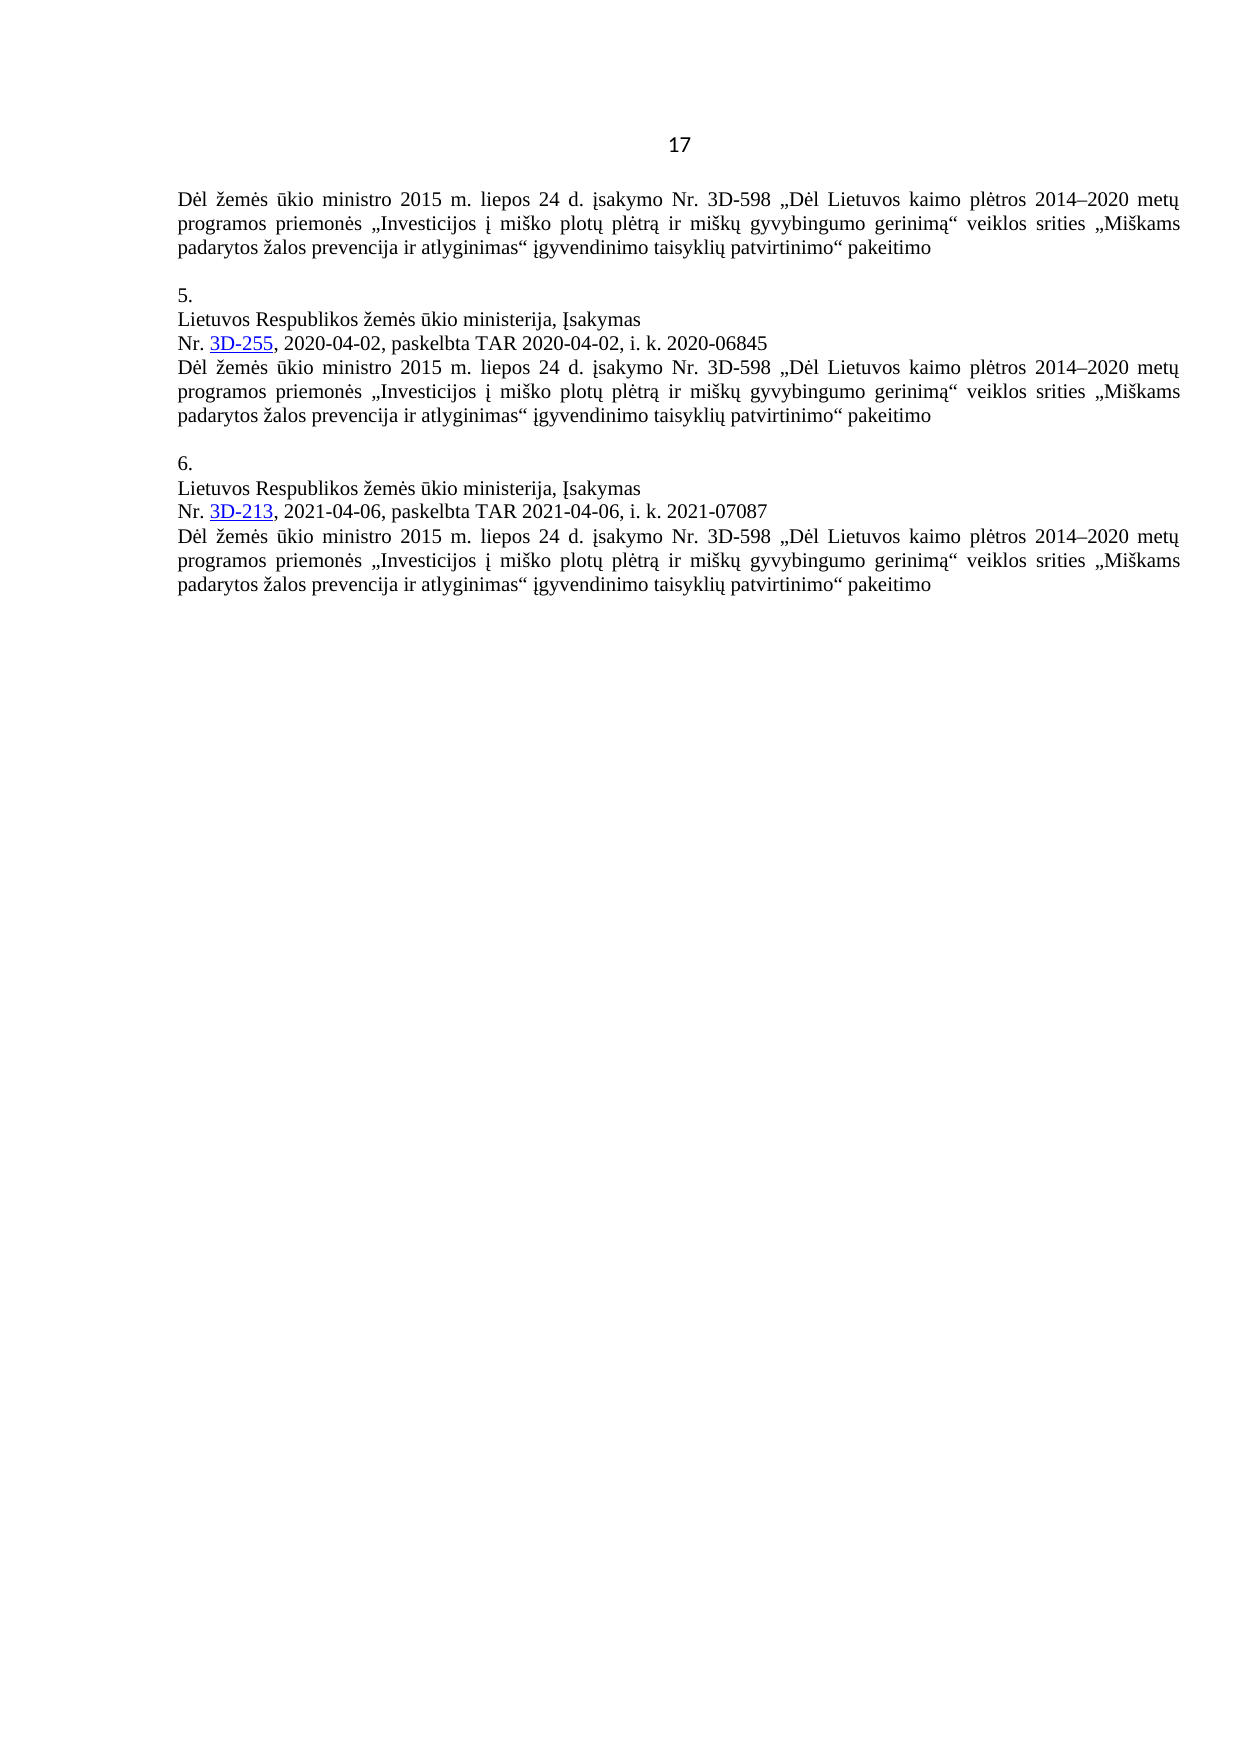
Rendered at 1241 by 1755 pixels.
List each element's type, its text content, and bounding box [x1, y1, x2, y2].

text 5. [177, 283, 1181, 307]
text Lietuvos Respublikos žemės ūkio ministerija, Įsakymas [177, 475, 1181, 499]
text Nr. 3D-255, 2020-04-02, paskelbta TAR 2020-04-02, i. k. 2020-06845 [177, 331, 1181, 355]
text 6. [177, 451, 1181, 475]
text Nr. 3D-213, 2021-04-06, paskelbta TAR 2021-04-06, i. k. 2021-07087 [177, 499, 1181, 523]
text Dėl žemės ūkio ministro 2015 m. liepos 24 d. įsakymo Nr. 3D-598 „Dėl Lietuvos kaimo plėtros 2014–2020 metų programos priemonės „Investicijos į miško plotų plėtrą ir miškų gyvybingumo gerinimą“ veiklos srities „Miškams padarytos žalos prevencija ir atlyginimas“ įgyvendinimo taisyklių patvirtinimo“ pakeitimo [177, 187, 1181, 259]
text Lietuvos Respublikos žemės ūkio ministerija, Įsakymas [177, 307, 1181, 331]
text Dėl žemės ūkio ministro 2015 m. liepos 24 d. įsakymo Nr. 3D-598 „Dėl Lietuvos kaimo plėtros 2014–2020 metų programos priemonės „Investicijos į miško plotų plėtrą ir miškų gyvybingumo gerinimą“ veiklos srities „Miškams padarytos žalos prevencija ir atlyginimas“ įgyvendinimo taisyklių patvirtinimo“ pakeitimo [177, 355, 1181, 427]
text Dėl žemės ūkio ministro 2015 m. liepos 24 d. įsakymo Nr. 3D-598 „Dėl Lietuvos kaimo plėtros 2014–2020 metų programos priemonės „Investicijos į miško plotų plėtrą ir miškų gyvybingumo gerinimą“ veiklos srities „Miškams padarytos žalos prevencija ir atlyginimas“ įgyvendinimo taisyklių patvirtinimo“ pakeitimo [177, 523, 1181, 596]
